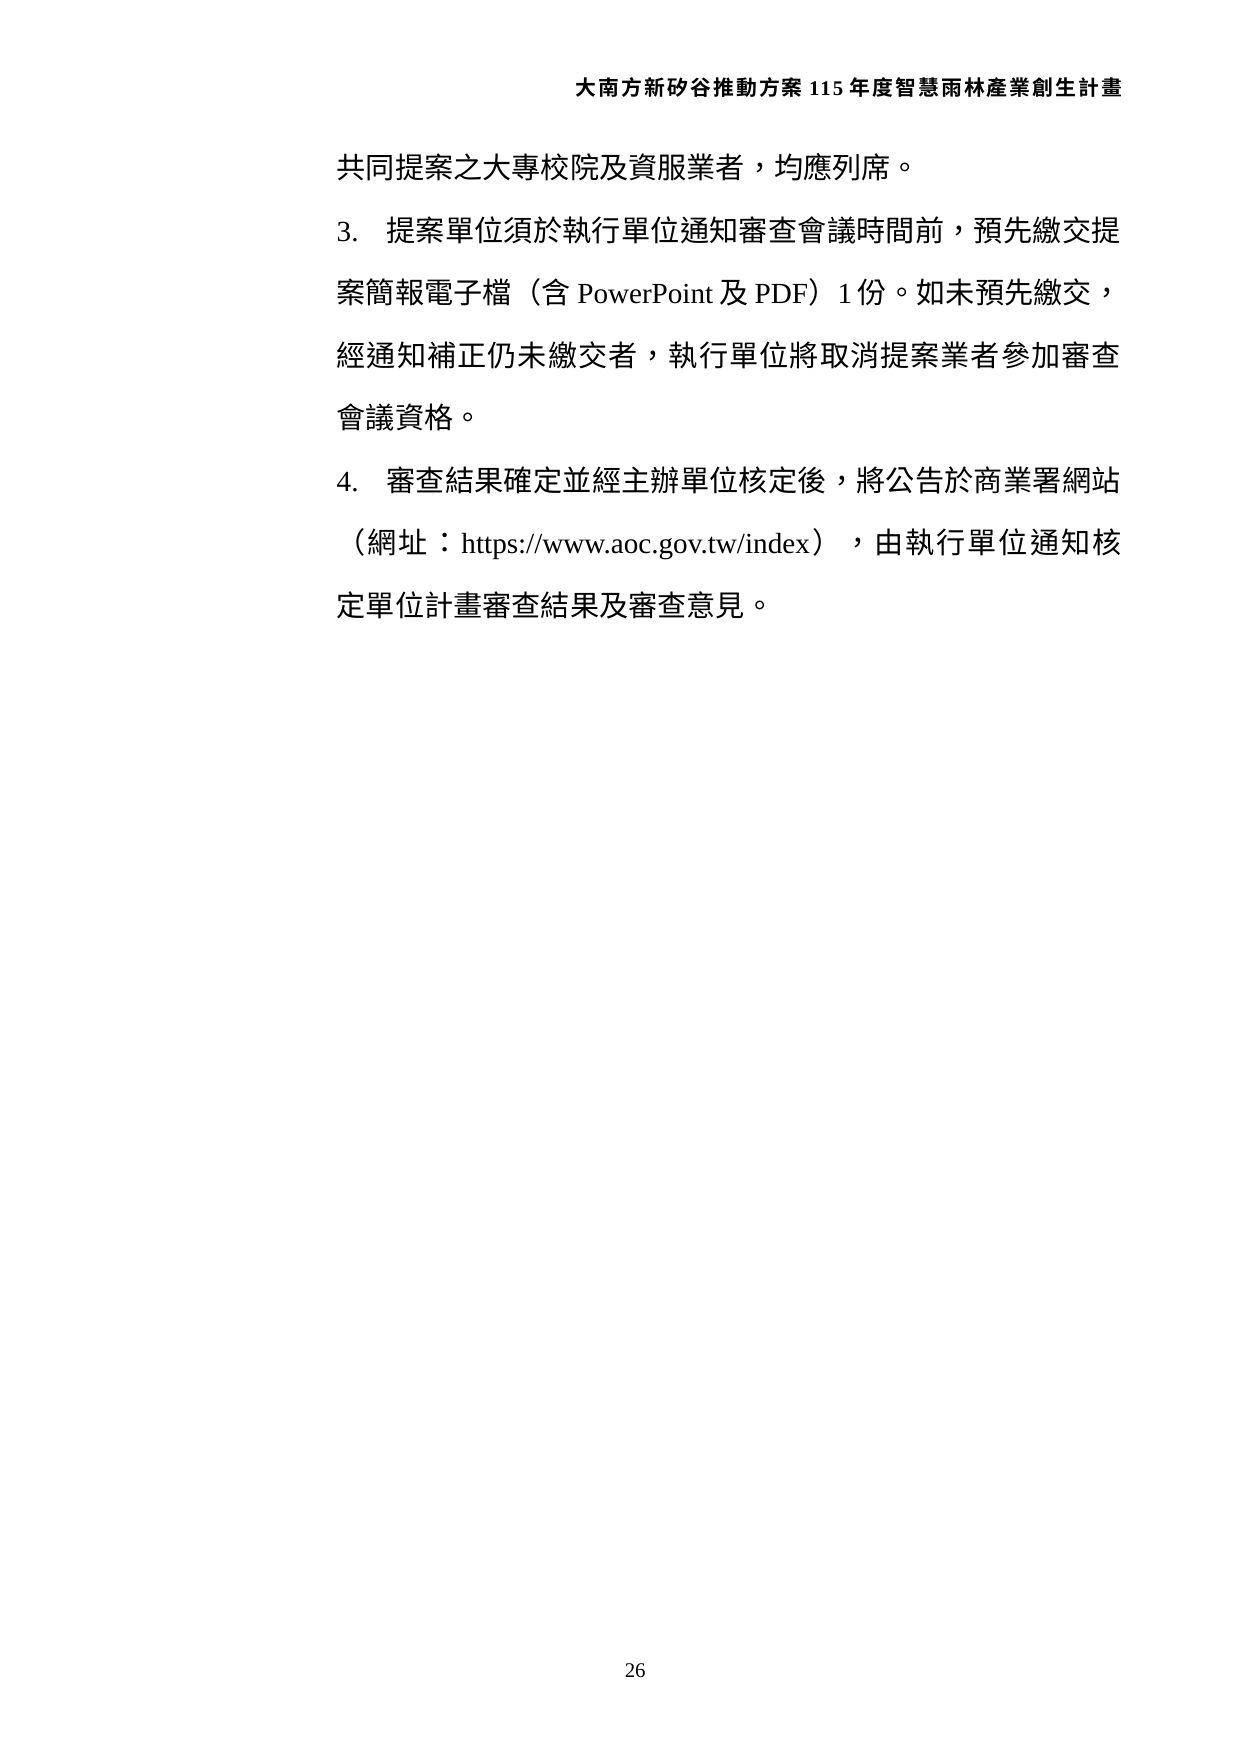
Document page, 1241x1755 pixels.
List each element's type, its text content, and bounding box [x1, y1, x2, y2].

list 提案單位須於執行單位通知審查會議時間前，預先繳交提案簡報電子檔（含PowerPoint及PDF）1份。如未預先繳交，經通知補正仍未繳交者，執行單位將取消提案業者參加審查會議資格。 [336, 187, 1122, 437]
list 執行單位設置審查委員團隊，邀請相關領域學者專家，召開實體或線上審查會議。提案計畫之計畫主持人及學校主持人應親自出席會議並簡報，若計畫主持人無法出席須填寫委託代理出席授權書(業者附件18、學校附件19)，限由計畫人員代理，其餘人員不得代替之，受委任人須簡報並具決策權。共同提案之大專校院及資服業者，均應列席。 [336, 124, 1122, 187]
list 審查結果確定並經主辦單位核定後，將公告於商業署網站（網址：https://www.aoc.gov.tw/index），由執行單位通知核定單位計畫審查結果及審查意見。 [336, 437, 1122, 624]
